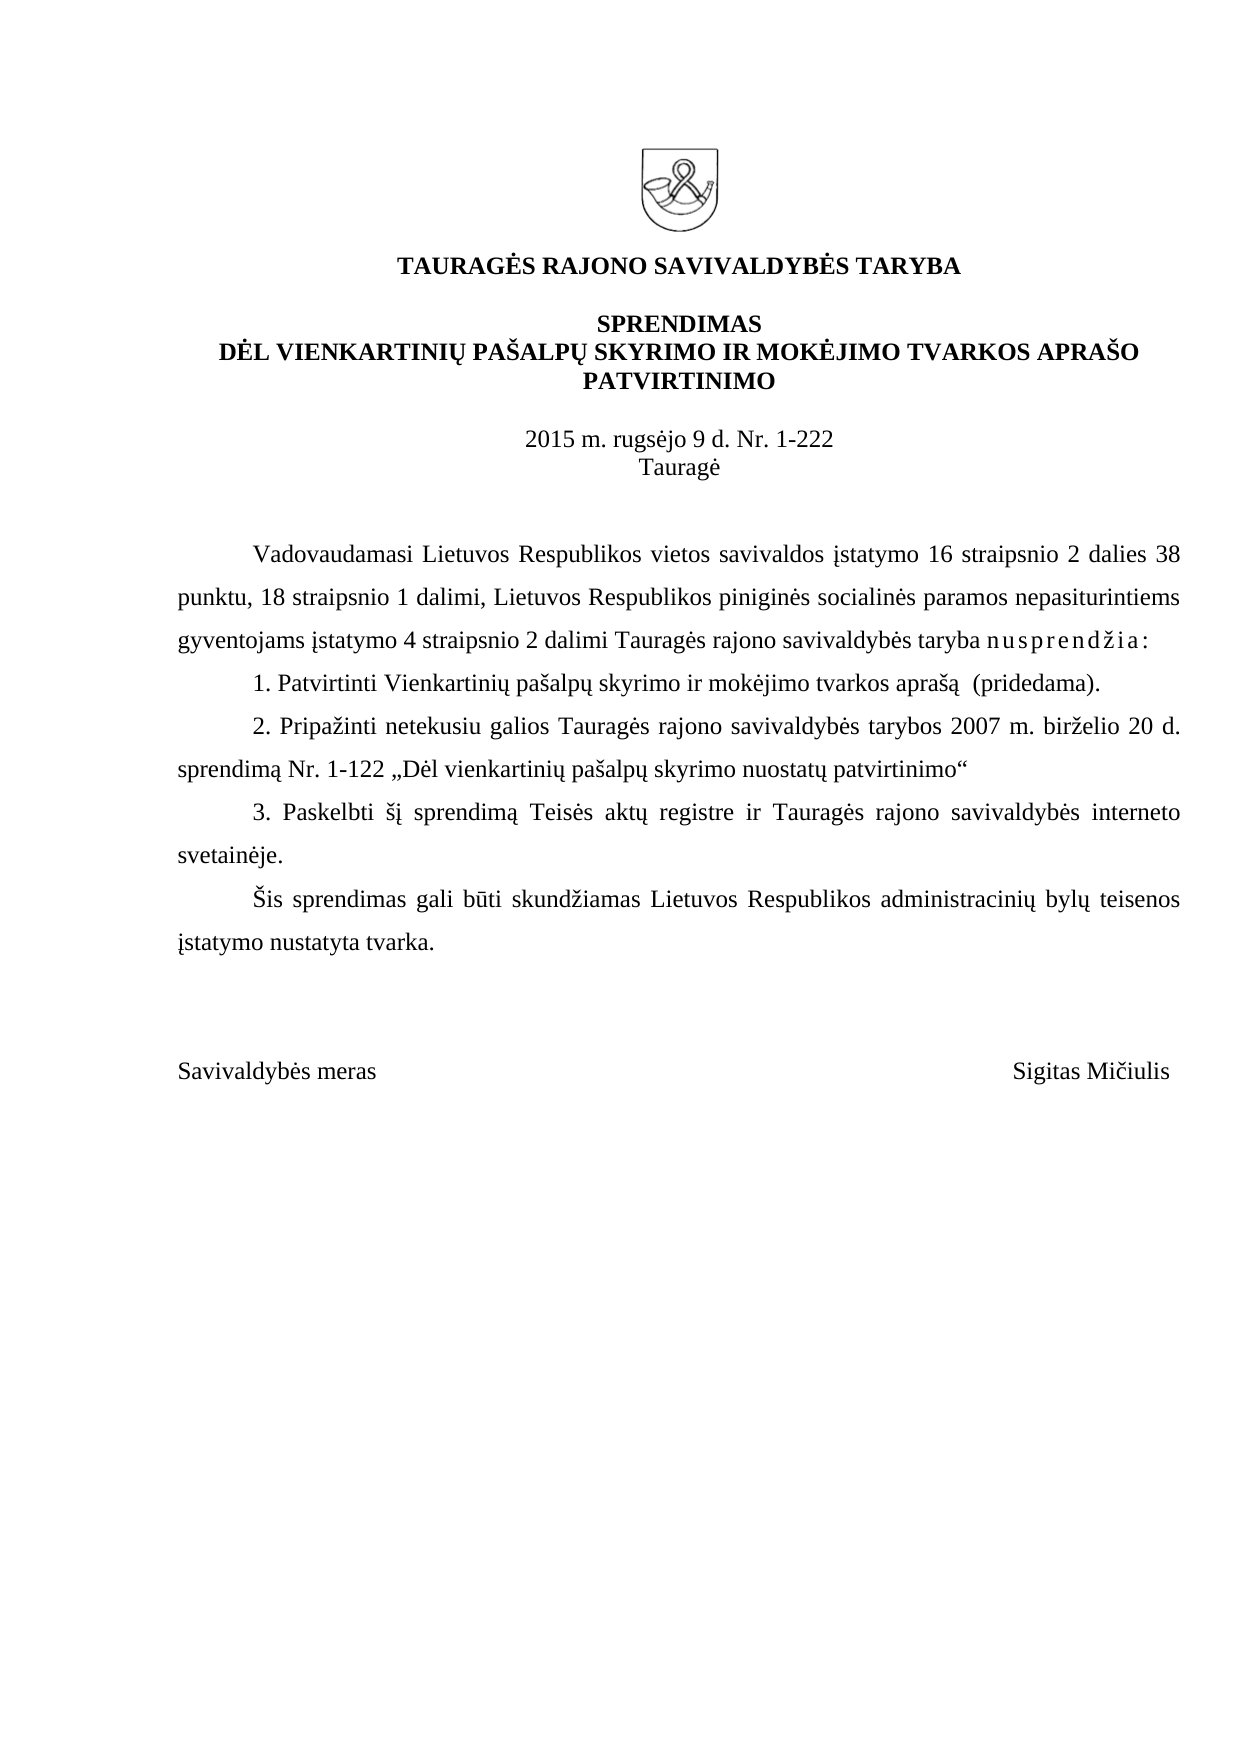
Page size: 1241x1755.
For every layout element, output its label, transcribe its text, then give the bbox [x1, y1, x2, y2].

text 2. Pripažinti netekusiu galios Tauragės rajono savivaldybės tarybos 2007 m. birželio 20 d. sprendimą Nr. 1-122 „Dėl vienkartinių pašalpų skyrimo nuostatų patvirtinimo“ [177, 711, 1181, 783]
text Šis sprendimas gali būti skundžiamas Lietuvos Respublikos administracinių bylų teisenos įstatymo nustatyta tvarka. [177, 884, 1181, 956]
text SPRENDIMAS [177, 309, 1181, 337]
text 3. Paskelbti šį sprendimą Teisės aktų registre ir Tauragės rajono savivaldybės interneto svetainėje. [177, 797, 1181, 869]
text 2015 m. rugsėjo 9 d. Nr. 1-222 [177, 424, 1181, 452]
text Tauragė [177, 452, 1181, 481]
text Vadovaudamasi Lietuvos Respublikos vietos savivaldos įstatymo 16 straipsnio 2 dalies 38 punktu, 18 straipsnio 1 dalimi, Lietuvos Respublikos piniginės socialinės paramos nepasiturintiems gyventojams įstatymo 4 straipsnio 2 dalimi Tauragės rajono savivaldybės taryba nusprendžia: [177, 539, 1181, 654]
text 1. Patvirtinti Vienkartinių pašalpų skyrimo ir mokėjimo tvarkos aprašą (pridedama). [177, 668, 1181, 697]
text DĖL VIENKARTINIŲ PAŠALPŲ SKYRIMO IR MOKĖJIMO TVARKOS APRAŠO PATVIRTINIMO [177, 337, 1181, 395]
text Savivaldybės meras Sigitas Mičiulis [177, 1056, 1181, 1085]
text TAURAGĖS RAJONO SAVIVALDYBĖS TARYBA [177, 251, 1181, 280]
